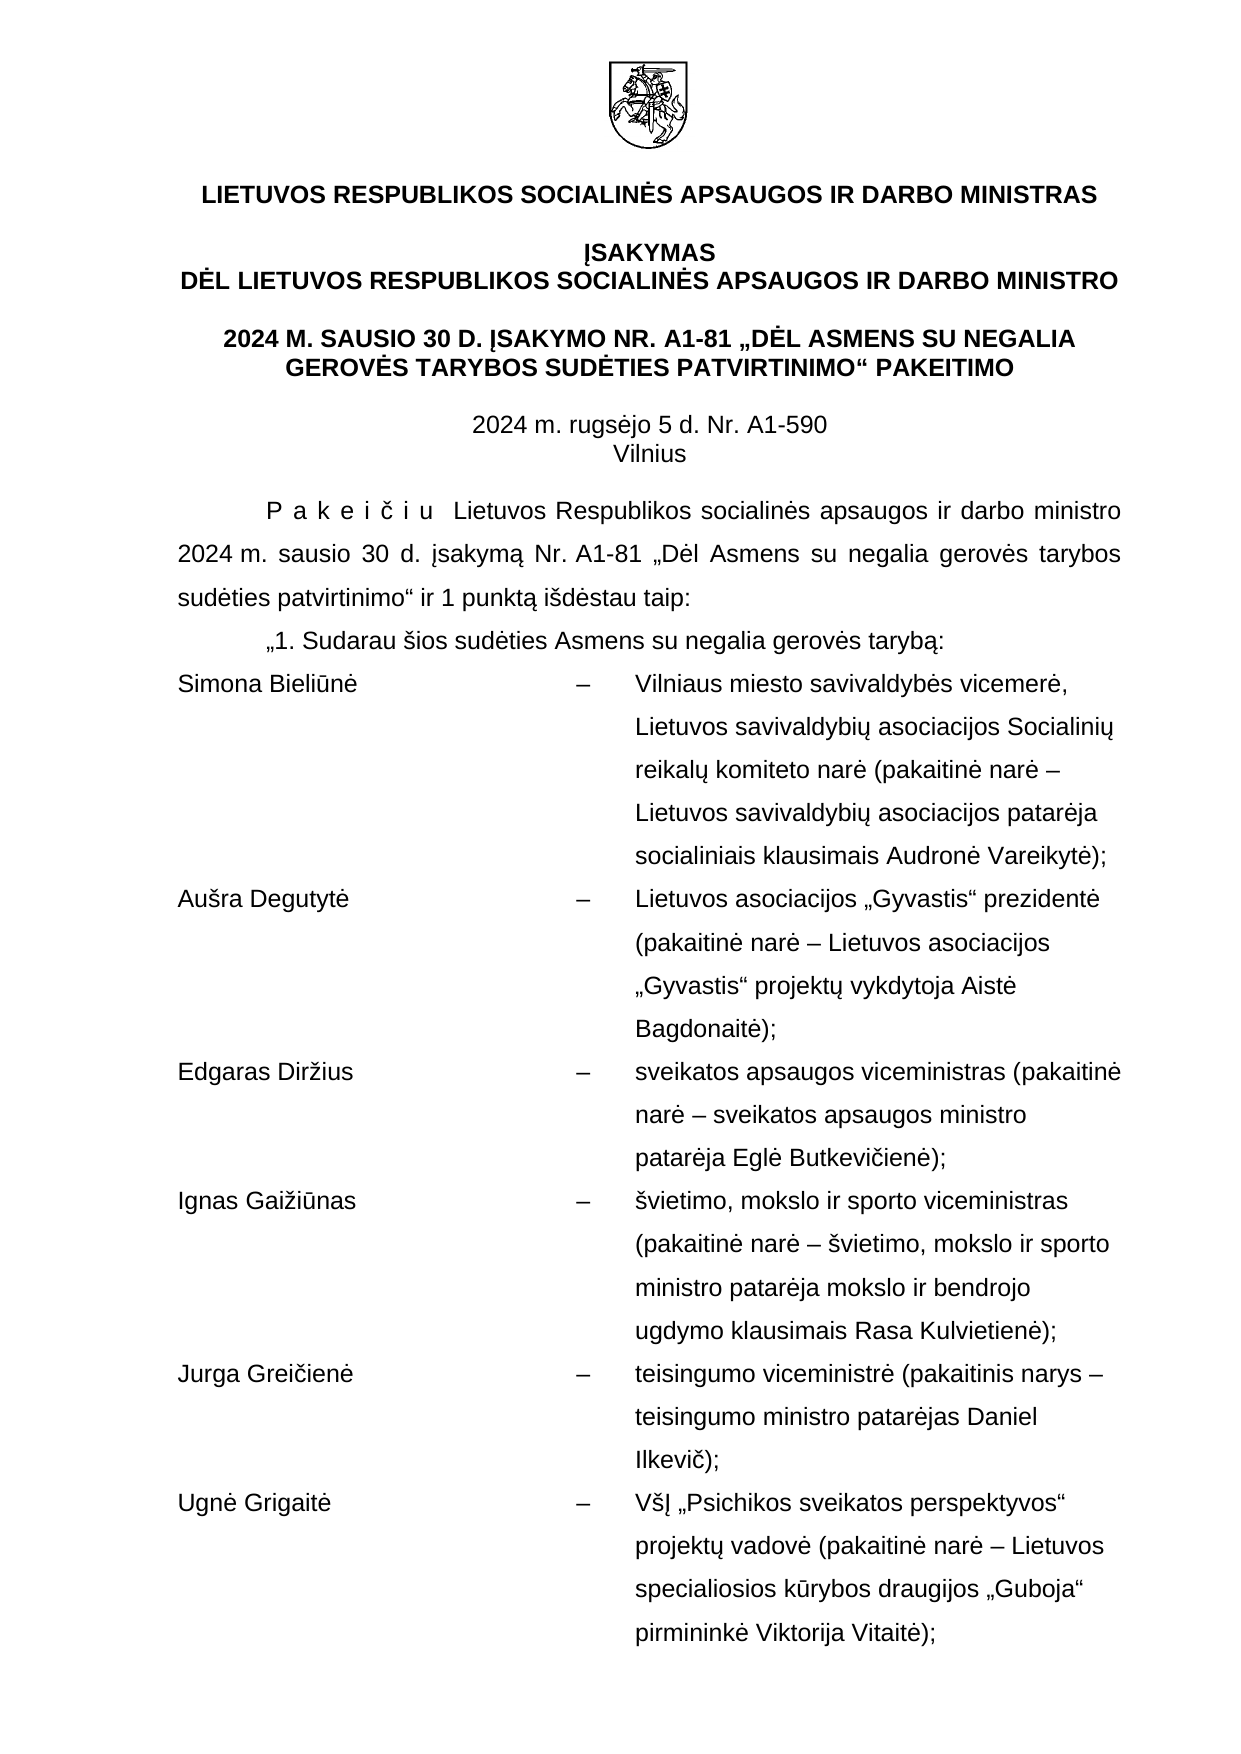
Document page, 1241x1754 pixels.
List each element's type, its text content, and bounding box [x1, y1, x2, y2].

text Dėl LIETUVOS RESPUBLIKOS SOCIALINĖS APSAUGOS IR DARBO MINISTRO 2024 M. SAUSIO 30 D. ĮSAKYMO NR. A1-81 „DĖL ASMENS SU NEGALIA GEROVĖS TARYBOS SUDĖTIES PATVIRTINIMO“ pakeitimo [177, 266, 1122, 381]
text Edgaras Diržius – sveikatos apsaugos viceministras (pakaitinė narė – sveikatos apsaugos ministro patarėja Eglė Butkevičienė); [177, 1057, 1122, 1172]
text Aušra Degutytė – Lietuvos asociacijos „Gyvastis“ prezidentė (pakaitinė narė – Lietuvos asociacijos „Gyvastis“ projektų vykdytoja Aistė Bagdonaitė); [177, 884, 1122, 1042]
text Jurga Greičienė – teisingumo viceministrė (pakaitinis narys – teisingumo ministro patarėjas Daniel Ilkevič); [177, 1359, 1122, 1474]
text Pakeičiu Lietuvos Respublikos socialinės apsaugos ir darbo ministro 2024 m. sausio 30 d. įsakymą Nr. A1-81 „Dėl Asmens su negalia gerovės tarybos sudėties patvirtinimo“ ir 1 punktą išdėstau taip: [177, 496, 1122, 611]
text 2024 m. rugsėjo 5 d. Nr. A1-590 [177, 410, 1122, 439]
text Vilnius [177, 439, 1122, 467]
text Ugnė Grigaitė – VšĮ „Psichikos sveikatos perspektyvos“ projektų vadovė (pakaitinė narė – Lietuvos specialiosios kūrybos draugijos „Guboja“ pirmininkė Viktorija Vitaitė); [177, 1488, 1122, 1646]
text ĮSAKYMAS [177, 237, 1122, 266]
text „1. Sudarau šios sudėties Asmens su negalia gerovės tarybą: [177, 626, 1122, 654]
text Simona Bieliūnė – Vilniaus miesto savivaldybės vicemerė, Lietuvos savivaldybių asociacijos Socialinių reikalų komiteto narė (pakaitinė narė – Lietuvos savivaldybių asociacijos patarėja socialiniais klausimais Audronė Vareikytė); [177, 669, 1122, 870]
text Ignas Gaižiūnas – švietimo, mokslo ir sporto viceministras (pakaitinė narė – švietimo, mokslo ir sporto ministro patarėja mokslo ir bendrojo ugdymo klausimais Rasa Kulvietienė); [177, 1186, 1122, 1344]
text lietuvos respublikos socialinės apsaugos ir darbo ministras [177, 180, 1122, 209]
